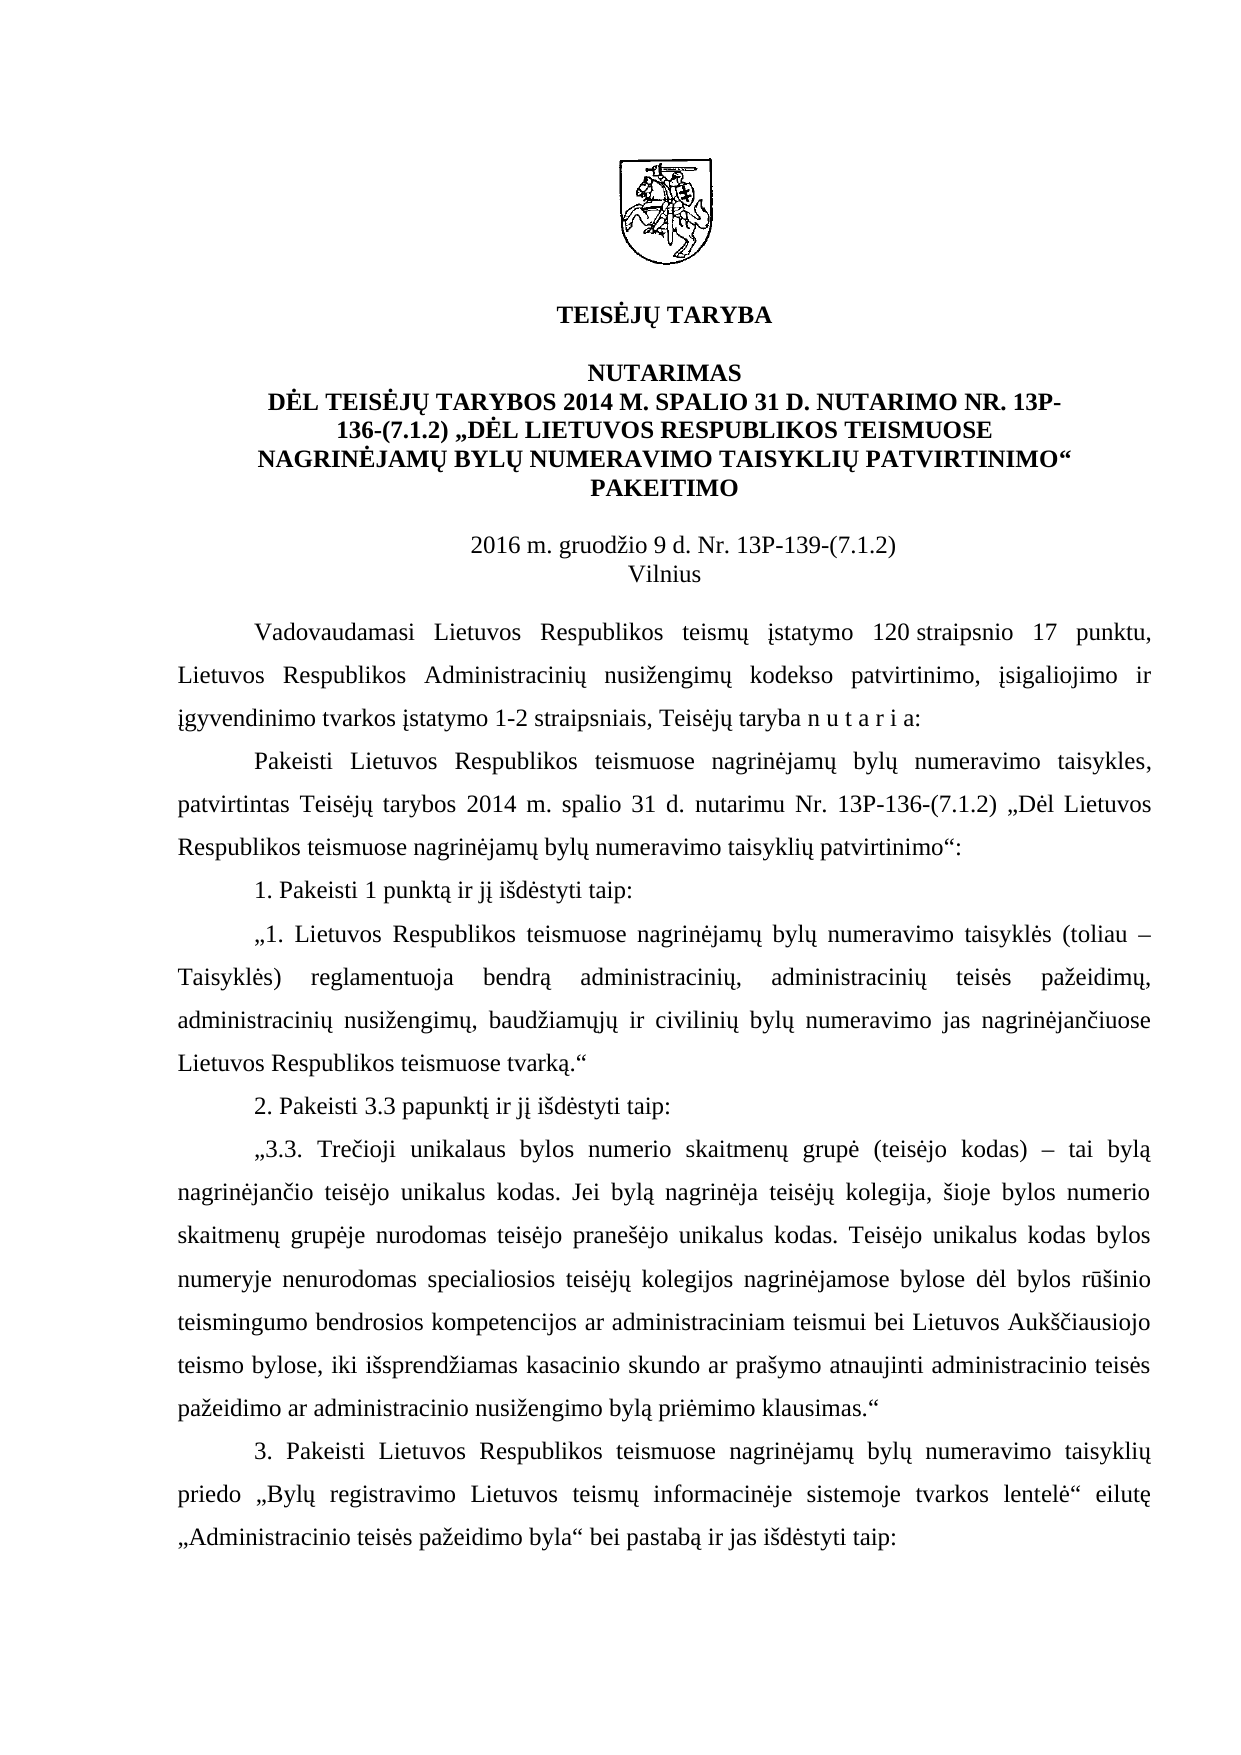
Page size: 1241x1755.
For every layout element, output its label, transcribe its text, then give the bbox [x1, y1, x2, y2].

text 1. Pakeisti 1 punktą ir jį išdėstyti taip: [177, 876, 1152, 904]
text TEISĖJŲ TARYBA [177, 301, 1152, 329]
text DĖL TEISĖJŲ TARYBOS 2014 M. SPALIO 31 D. NUTARIMO NR. 13P-136-(7.1.2) „DĖL LIETUVOS RESPUBLIKOS TEISMUOSE NAGRINĖJAMŲ BYLŲ NUMERAVIMO TAISYKLIŲ PATVIRTINIMO“ PAKEITIMO [251, 387, 1078, 502]
text Vadovaudamasi Lietuvos Respublikos teismų įstatymo 120 straipsnio 17 punktu, Lietuvos Respublikos Administracinių nusižengimų kodekso patvirtinimo, įsigaliojimo ir įgyvendinimo tvarkos įstatymo 1-2 straipsniais, Teisėjų taryba n u t a r i a: [177, 617, 1152, 732]
text Vilnius [177, 559, 1152, 588]
text NUTARIMAS [177, 358, 1152, 387]
text 3. Pakeisti Lietuvos Respublikos teismuose nagrinėjamų bylų numeravimo taisyklių priedo „Bylų registravimo Lietuvos teismų informacinėje sistemoje tvarkos lentelė“ eilutę „Administracinio teisės pažeidimo byla“ bei pastabą ir jas išdėstyti taip: [177, 1436, 1152, 1551]
text „3.3. Trečioji unikalaus bylos numerio skaitmenų grupė (teisėjo kodas) – tai bylą nagrinėjančio teisėjo unikalus kodas. Jei bylą nagrinėja teisėjų kolegija, šioje bylos numerio skaitmenų grupėje nurodomas teisėjo pranešėjo unikalus kodas. Teisėjo unikalus kodas bylos numeryje nenurodomas specialiosios teisėjų kolegijos nagrinėjamose bylose dėl bylos rūšinio teismingumo bendrosios kompetencijos ar administraciniam teismui bei Lietuvos Aukščiausiojo teismo bylose, iki išsprendžiamas kasacinio skundo ar prašymo atnaujinti administracinio teisės pažeidimo ar administracinio nusižengimo bylą priėmimo klausimas.“ [177, 1134, 1152, 1422]
text 2016 m. gruodžio 9 d. Nr. 13P-139-(7.1.2) [215, 531, 1152, 559]
text Pakeisti Lietuvos Respublikos teismuose nagrinėjamų bylų numeravimo taisykles, patvirtintas Teisėjų tarybos 2014 m. spalio 31 d. nutarimu Nr. 13P-136-(7.1.2) „Dėl Lietuvos Respublikos teismuose nagrinėjamų bylų numeravimo taisyklių patvirtinimo“: [177, 746, 1152, 861]
text 2. Pakeisti 3.3 papunktį ir jį išdėstyti taip: [177, 1091, 1152, 1120]
text „1. Lietuvos Respublikos teismuose nagrinėjamų bylų numeravimo taisyklės (toliau – Taisyklės) reglamentuoja bendrą administracinių, administracinių teisės pažeidimų, administracinių nusižengimų, baudžiamųjų ir civilinių bylų numeravimo jas nagrinėjančiuose Lietuvos Respublikos teismuose tvarką.“ [177, 919, 1152, 1077]
